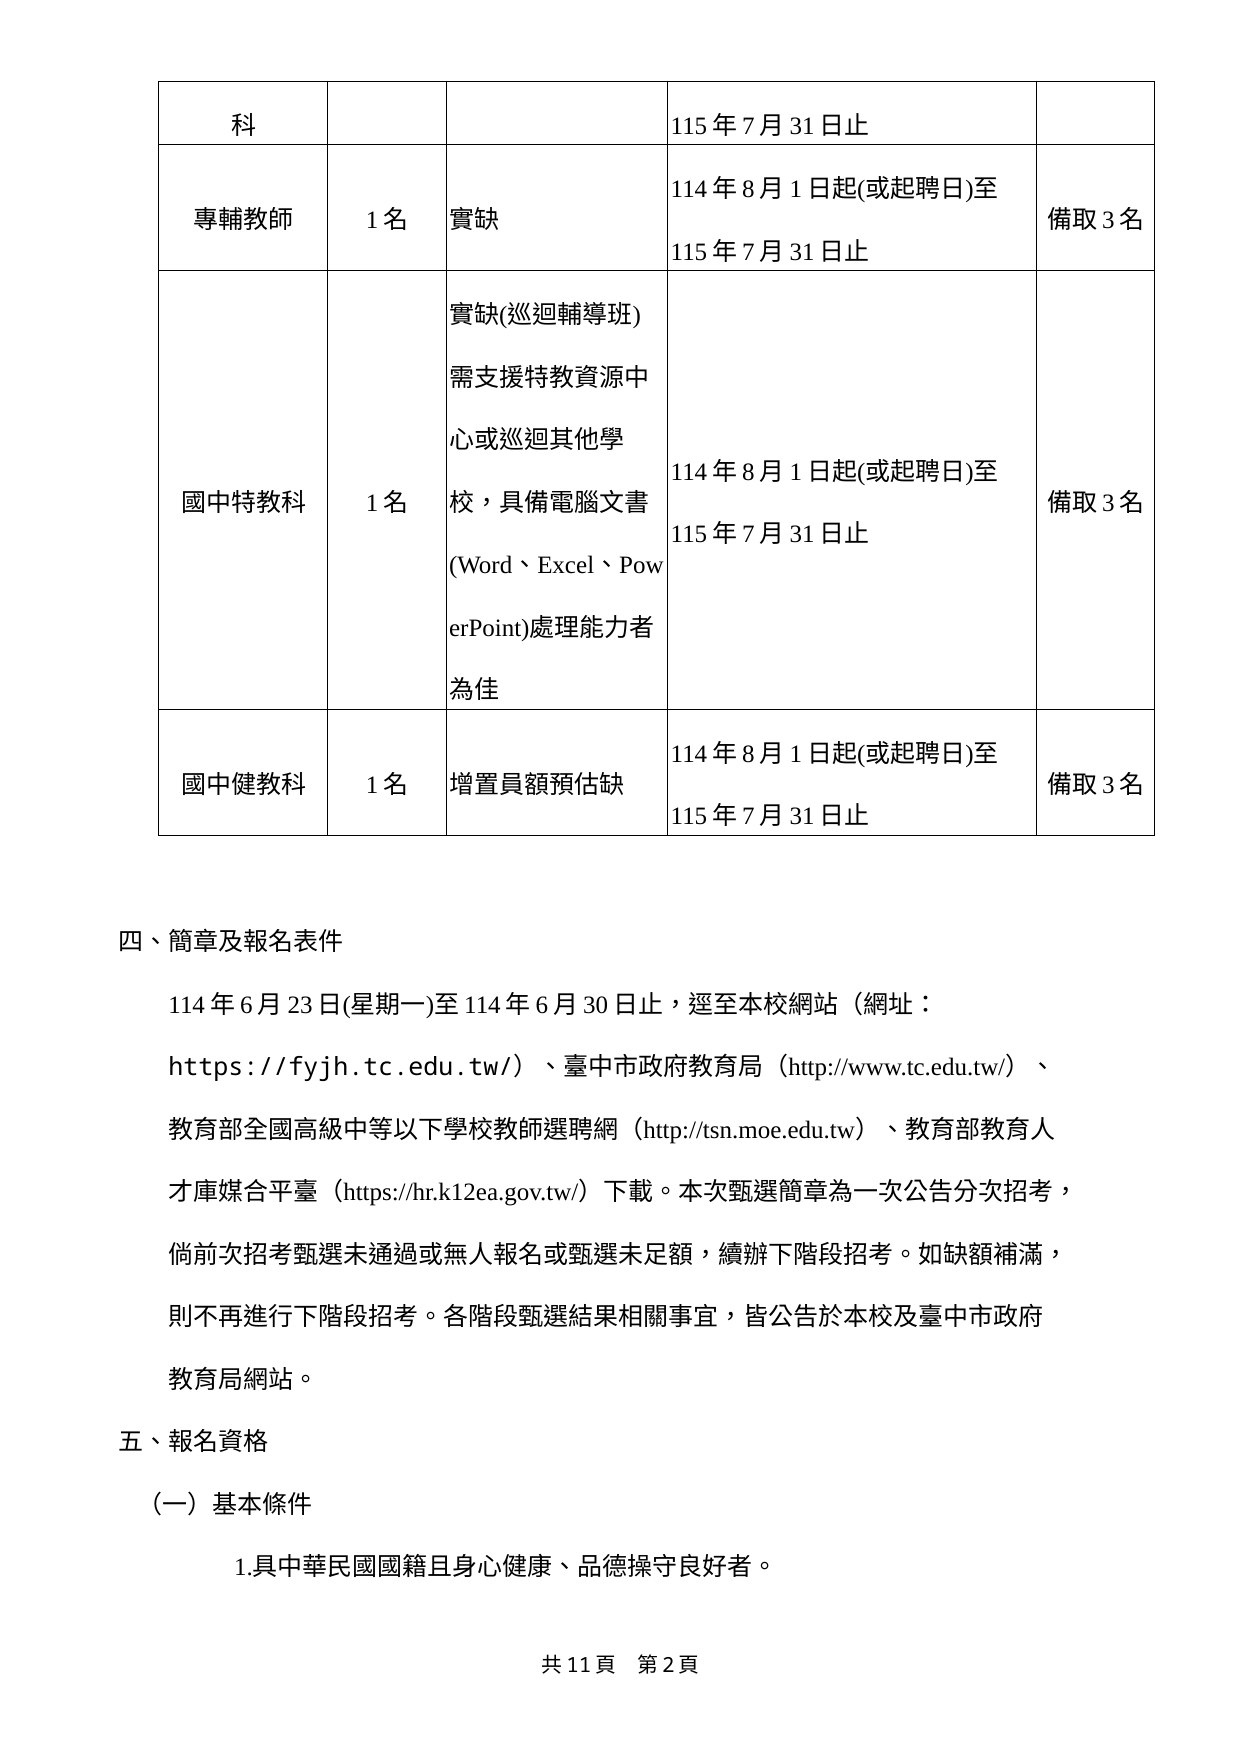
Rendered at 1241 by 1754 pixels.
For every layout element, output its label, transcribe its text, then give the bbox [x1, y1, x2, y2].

table_cell 114年8月1日起(或起聘日)至115年7月31日止 [668, 710, 1036, 835]
table_cell 114年8月1日起(或起聘日)至115年7月31日止 [668, 271, 1036, 709]
table_cell 1名 [328, 710, 446, 835]
table_cell 115年7月31日止 [668, 82, 1036, 144]
table_cell 備取3名 [1037, 710, 1154, 835]
table_cell [328, 82, 446, 144]
table_cell 科 [159, 82, 327, 144]
table_cell [447, 82, 667, 144]
text （一）基本條件 [118, 1461, 1122, 1523]
table_cell 備取3名 [1037, 271, 1154, 709]
table_cell 實缺(巡迴輔導班) 需支援特教資源中心或巡迴其他學校，具備電腦文書(Word、Excel、PowerPoint)處理能力者為佳 [447, 271, 667, 709]
text 四、簡章及報名表件 114年6月23日(星期一)至114年6月30日止，逕至本校網站（網址：https://fyjh.tc.edu.tw/）、臺中市政府教育局（http://www.tc.edu.tw/）、教育部全國高級中等以下學校教師選聘網（http://tsn.moe.edu.tw）、教育部教育人才庫媒合平臺（https://hr.k12ea.gov.tw/）下載。本次甄選簡章為一次公告分次招考，倘前次招考甄選未通過或無人報名或甄選未足額，續辦下階段招考。如缺額補滿，則不再進行下階段招考。各階段甄選結果相關事宜，皆公告於本校及臺中市政府教育局網站。 [118, 898, 1063, 1398]
table_cell [1037, 82, 1154, 144]
table_cell 1名 [328, 145, 446, 270]
table_cell 增置員額預估缺 [447, 710, 667, 835]
table_cell 1名 [328, 271, 446, 709]
text 五、報名資格 [118, 1398, 1122, 1461]
table_cell 專輔教師 [159, 145, 327, 270]
text 1.具中華民國國籍且身心健康、品德操守良好者。 [221, 1523, 1122, 1586]
table_cell 國中特教科 [159, 271, 327, 709]
table_cell 114年8月1日起(或起聘日)至115年7月31日止 [668, 145, 1036, 270]
table_cell 備取3名 [1037, 145, 1154, 270]
table_cell 實缺 [447, 145, 667, 270]
table_cell 國中健教科 [159, 710, 327, 835]
